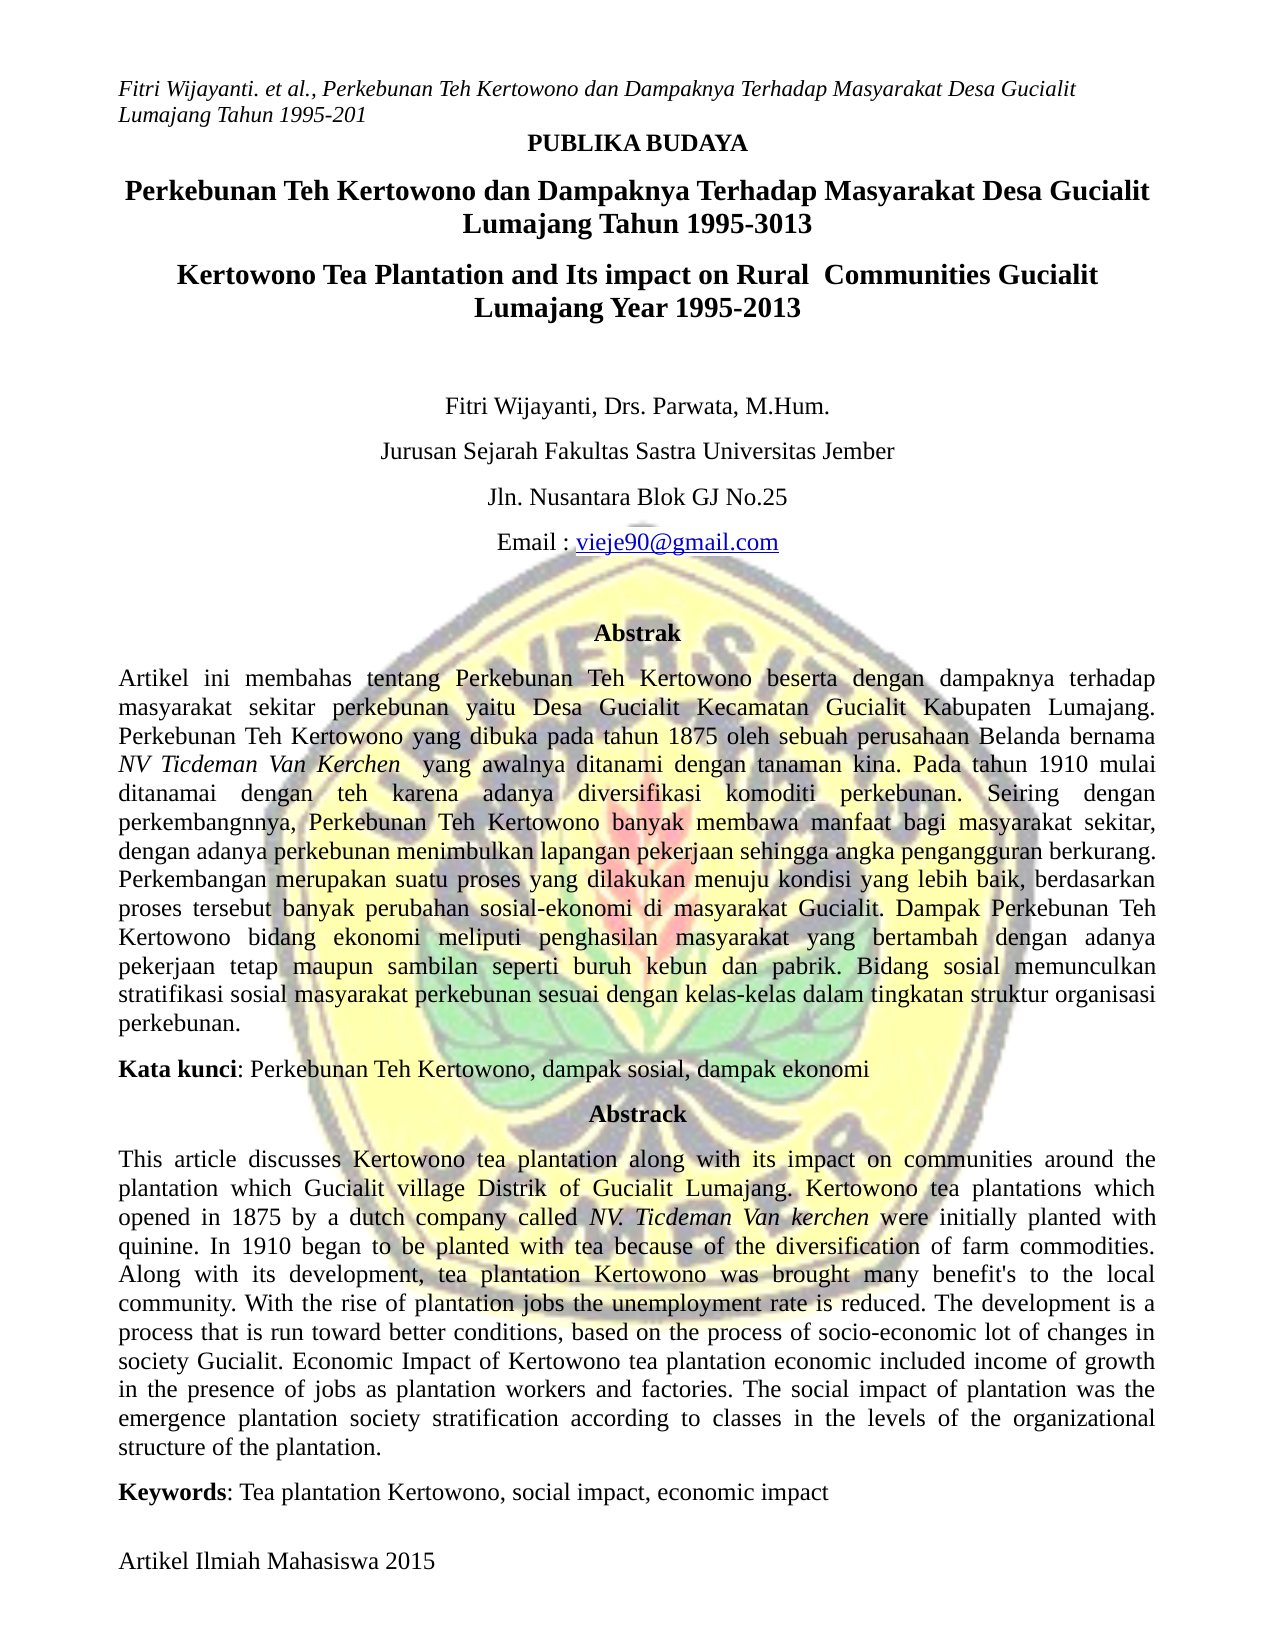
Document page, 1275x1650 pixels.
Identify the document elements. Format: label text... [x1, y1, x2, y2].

text Abstrack [118, 1099, 251, 1128]
text Fitri Wijayanti, Drs. Parwata, M.Hum. [118, 391, 1157, 419]
text Kata kunci: Perkebunan Teh Kertowono, dampak sosial, dampak ekonomi [118, 1054, 251, 1082]
text Keywords: Tea plantation Kertowono, social impact, economic impact [118, 1477, 1157, 1506]
text Email : vieje90@gmail.com [118, 527, 251, 556]
text Artikel ini membahas tentang Perkebunan Teh Kertowono beserta dengan dampaknya terhadap masyarakat sekitar perkebunan yaitu Desa Gucialit Kecamatan Gucialit Kabupaten Lumajang. Perkebunan Teh Kertowono yang dibuka pada tahun 1875 oleh sebuah perusahaan Belanda bernama NV Ticdeman Van Kerchen yang awalnya ditanami dengan tanaman kina. Pada tahun 1910 mulai ditanamai dengan teh karena adanya diversifikasi komoditi perkebunan. Seiring dengan perkembangnnya, Perkebunan Teh Kertowono banyak membawa manfaat bagi masyarakat sekitar, dengan adanya perkebunan menimbulkan lapangan pekerjaan sehingga angka pengangguran berkurang. Perkembangan merupakan suatu proses yang dilakukan menuju kondisi yang lebih baik, berdasarkan proses tersebut banyak perubahan sosial-ekonomi di masyarakat Gucialit. Dampak Perkebunan Teh Kertowono bidang ekonomi meliputi penghasilan masyarakat yang bertambah dengan adanya pekerjaan tetap maupun sambilan seperti buruh kebun dan pabrik. Bidang sosial memunculkan stratifikasi sosial masyarakat perkebunan sesuai dengan kelas-kelas dalam tingkatan struktur organisasi perkebunan. [118, 663, 251, 1037]
text Kertowono Tea Plantation and Its impact on Rural Communities Gucialit Lumajang Year 1995-2013 [118, 257, 1157, 324]
text Abstrack [1054, 1099, 1157, 1128]
text Jln. Nusantara Blok GJ No.25 [118, 482, 1157, 510]
text Abstrak [1054, 618, 1157, 647]
text Jurusan Sejarah Fakultas Sastra Universitas Jember [118, 436, 1157, 465]
text Artikel ini membahas tentang Perkebunan Teh Kertowono beserta dengan dampaknya terhadap masyarakat sekitar perkebunan yaitu Desa Gucialit Kecamatan Gucialit Kabupaten Lumajang. Perkebunan Teh Kertowono yang dibuka pada tahun 1875 oleh sebuah perusahaan Belanda bernama NV Ticdeman Van Kerchen yang awalnya ditanami dengan tanaman kina. Pada tahun 1910 mulai ditanamai dengan teh karena adanya diversifikasi komoditi perkebunan. Seiring dengan perkembangnnya, Perkebunan Teh Kertowono banyak membawa manfaat bagi masyarakat sekitar, dengan adanya perkebunan menimbulkan lapangan pekerjaan sehingga angka pengangguran berkurang. Perkembangan merupakan suatu proses yang dilakukan menuju kondisi yang lebih baik, berdasarkan proses tersebut banyak perubahan sosial-ekonomi di masyarakat Gucialit. Dampak Perkebunan Teh Kertowono bidang ekonomi meliputi penghasilan masyarakat yang bertambah dengan adanya pekerjaan tetap maupun sambilan seperti buruh kebun dan pabrik. Bidang sosial memunculkan stratifikasi sosial masyarakat perkebunan sesuai dengan kelas-kelas dalam tingkatan struktur organisasi perkebunan. [1054, 663, 1157, 1037]
text PUBLIKA BUDAYA [118, 128, 1157, 156]
text This article discusses Kertowono tea plantation along with its impact on communities around the plantation which Gucialit village Distrik of Gucialit Lumajang. Kertowono tea plantations which opened in 1875 by a dutch company called NV. Ticdeman Van kerchen were initially planted with quinine. In 1910 began to be planted with tea because of the diversification of farm commodities. Along with its development, tea plantation Kertowono was brought many benefit's to the local community. With the rise of plantation jobs the unemployment rate is reduced. The development is a process that is run toward better conditions, based on the process of socio-economic lot of changes in society Gucialit. Economic Impact of Kertowono tea plantation economic included income of growth in the presence of jobs as plantation workers and factories. The social impact of plantation was the emergence plantation society stratification according to classes in the levels of the organizational structure of the plantation. [118, 1144, 1157, 1461]
text Kata kunci: Perkebunan Teh Kertowono, dampak sosial, dampak ekonomi [1054, 1054, 1157, 1082]
text Email : vieje90@gmail.com [1054, 527, 1157, 556]
text Abstrak [118, 618, 251, 647]
text Perkebunan Teh Kertowono dan Dampaknya Terhadap Masyarakat Desa Gucialit Lumajang Tahun 1995-3013 [118, 173, 1157, 240]
